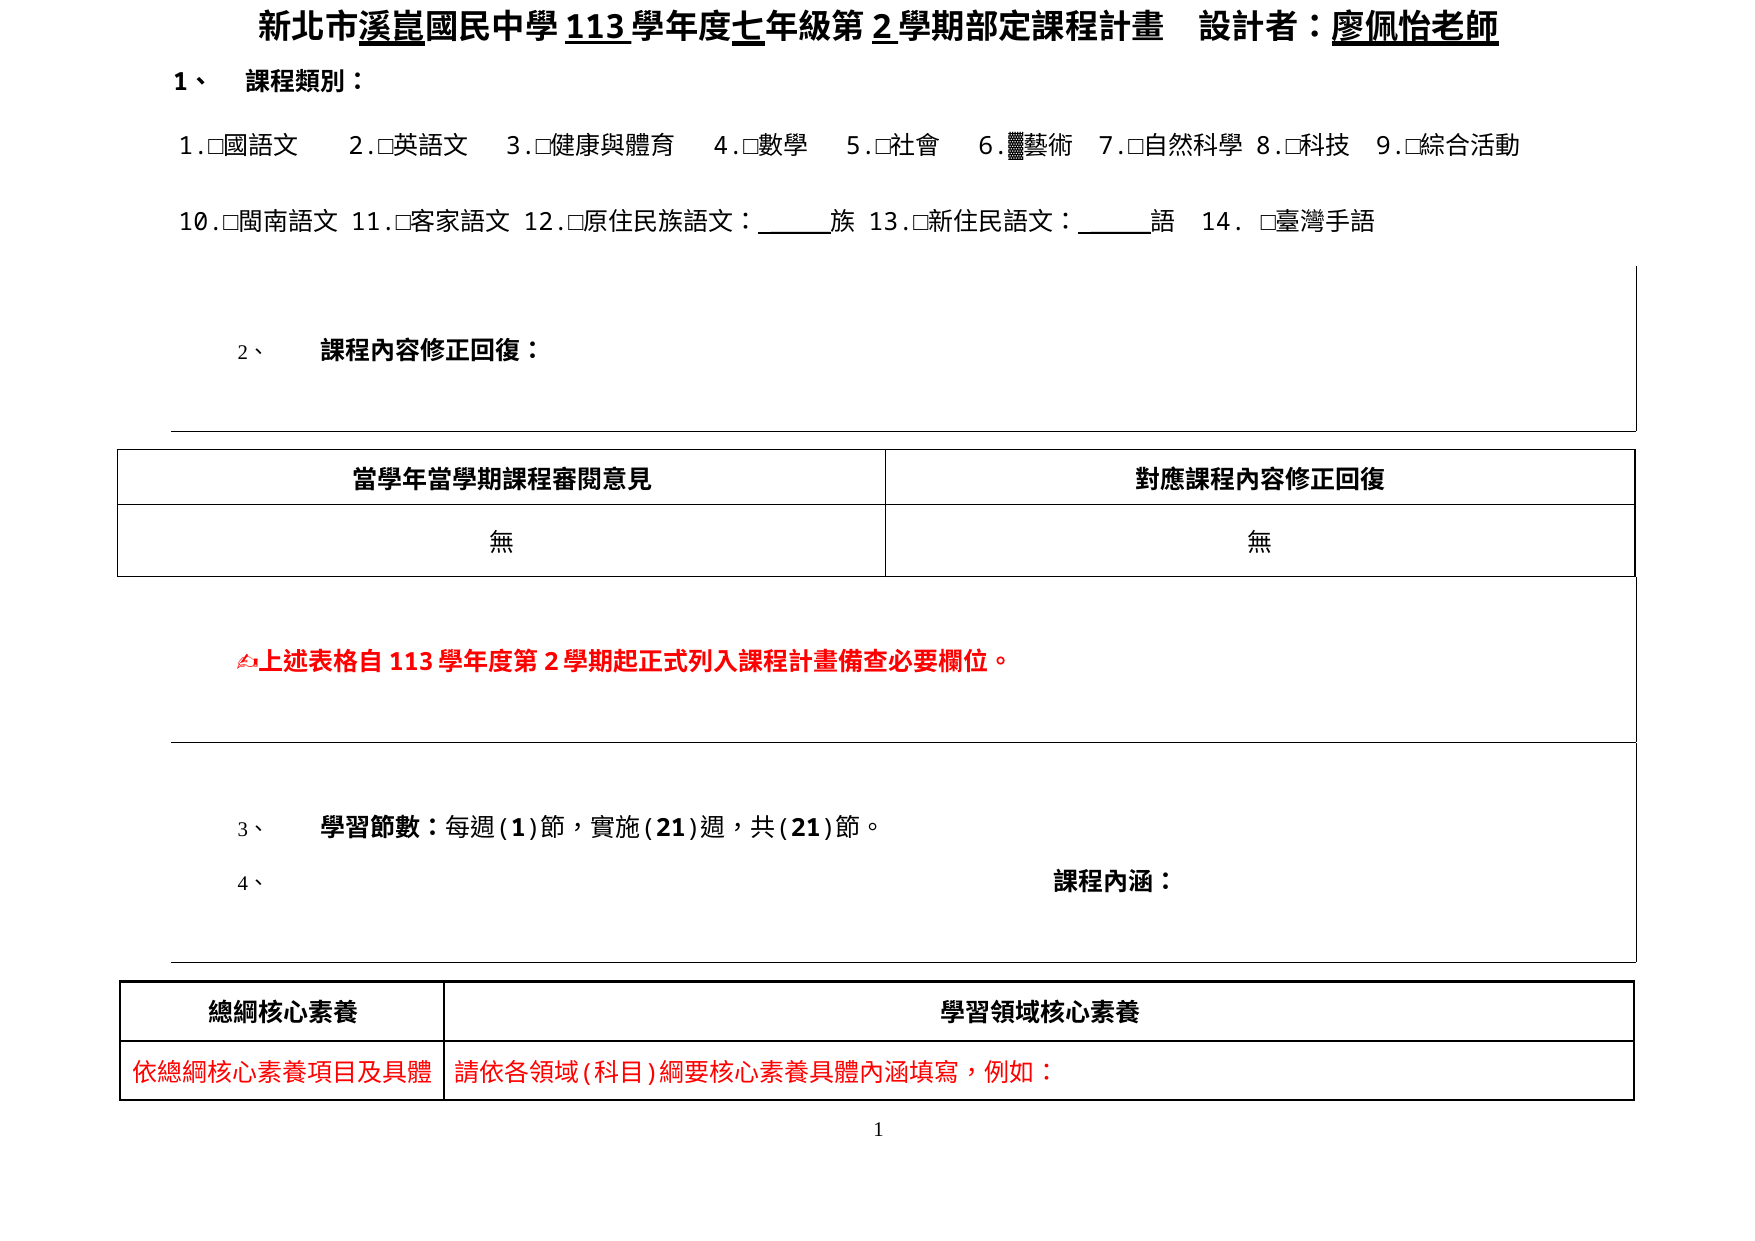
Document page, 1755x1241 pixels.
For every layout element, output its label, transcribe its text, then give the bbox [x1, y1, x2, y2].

table_cell 無 [118, 505, 885, 576]
table_header 當學年當學期課程審閱意見 [118, 450, 885, 504]
table_header 對應課程內容修正回復 [886, 450, 1634, 504]
table_header 總綱核心素養 [121, 983, 443, 1039]
list 課程內容修正回復： [171, 266, 1636, 431]
text 新北市溪崑國民中學113學年度七年級第2學期部定課程計畫 設計者：廖佩怡老師 [118, 0, 1636, 48]
list 學習節數：每週(1)節，實施(21)週，共(21)節。 [171, 742, 1636, 797]
table_cell 依總綱核心素養項目及具體 [121, 1042, 443, 1099]
list 課程類別： [171, 61, 1636, 97]
list 課程內涵： [171, 797, 1636, 962]
text 1.□國語文 2.□英語文 3.□健康與體育 4.□數學 5.□社會 6.▓藝術 7.□自然科學 8.□科技 9.□綜合活動 [118, 126, 1636, 162]
table_cell 無 [886, 505, 1634, 576]
text 10.□閩南語文 11.□客家語文 12.□原住民族語文： ____族 13.□新住民語文： ____語 14. □臺灣手語 [118, 201, 1636, 237]
table_header 學習領域核心素養 [445, 983, 1633, 1039]
text 上述表格自113學年度第2學期起正式列入課程計畫備查必要欄位。 [171, 577, 1636, 742]
table_cell 請依各領域(科目)綱要核心素養具體內涵填寫，例如： [445, 1042, 1633, 1099]
